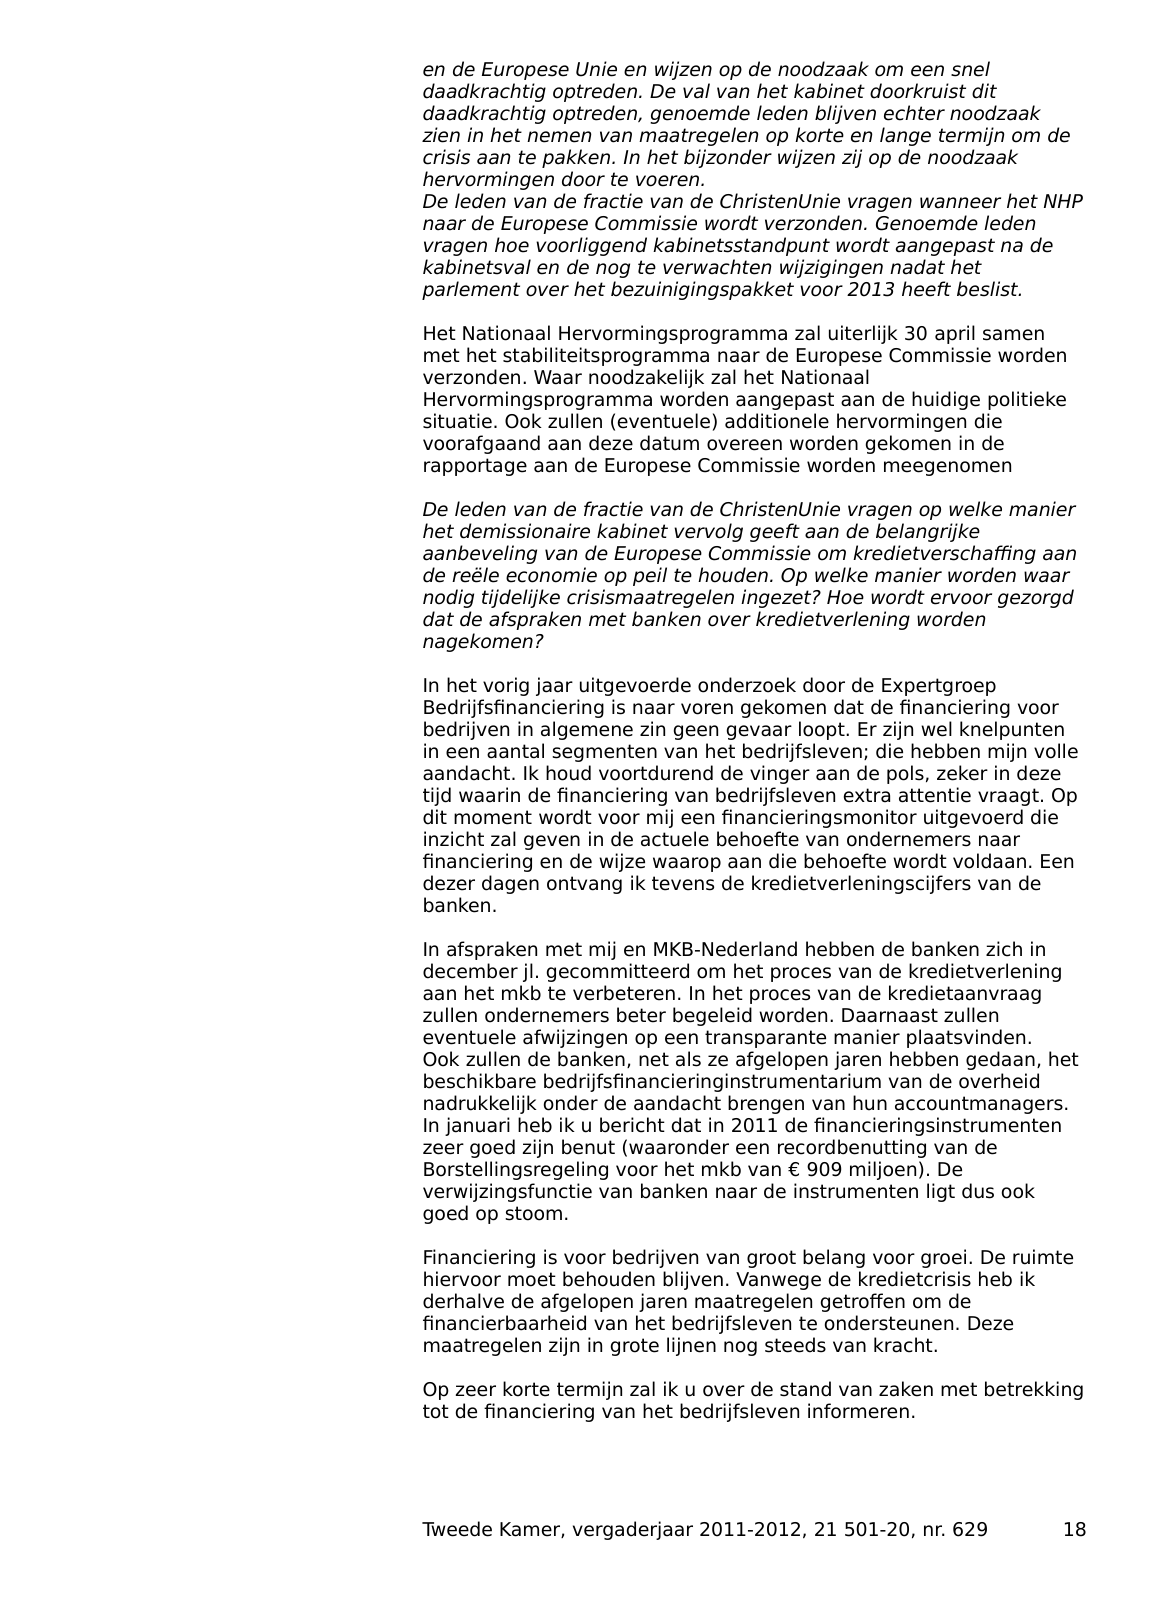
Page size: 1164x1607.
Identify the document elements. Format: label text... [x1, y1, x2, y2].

text In afspraken met mij en MKB-Nederland hebben de banken zich in december jl. gecommitteerd om het proces van de kredietverlening aan het mkb te verbeteren. In het proces van de kredietaanvraag zullen ondernemers beter begeleid worden. Daarnaast zullen eventuele afwijzingen op een transparante manier plaatsvinden. [422, 939, 1087, 1049]
text Ook zullen de banken, net als ze afgelopen jaren hebben gedaan, het beschikbare bedrijfsfinancieringinstrumentarium van de overheid nadrukkelijk onder de aandacht brengen van hun accountmanagers. In januari heb ik u bericht dat in 2011 de financieringsinstrumenten zeer goed zijn benut (waaronder een recordbenutting van de Borstellingsregeling voor het mkb van € 909 miljoen). De verwijzingsfunctie van banken naar de instrumenten ligt dus ook goed op stoom. [422, 1049, 1087, 1225]
text Op zeer korte termijn zal ik u over de stand van zaken met betrekking tot de financiering van het bedrijfsleven informeren. [422, 1379, 1087, 1423]
text Financiering is voor bedrijven van groot belang voor groei. De ruimte hiervoor moet behouden blijven. Vanwege de kredietcrisis heb ik derhalve de afgelopen jaren maatregelen getroffen om de financierbaarheid van het bedrijfsleven te ondersteunen. Deze maatregelen zijn in grote lijnen nog steeds van kracht. [422, 1247, 1087, 1357]
text De leden van de fractie van de ChristenUnie vragen wanneer het NHP naar de Europese Commissie wordt verzonden. Genoemde leden vragen hoe voorliggend kabinetsstandpunt wordt aangepast na de kabinetsval en de nog te verwachten wijzigingen nadat het parlement over het bezuinigingspakket voor 2013 heeft beslist. [422, 191, 1087, 301]
text De leden van de fractie van de ChristenUnie vragen op welke manier het demissionaire kabinet vervolg geeft aan de belangrijke aanbeveling van de Europese Commissie om kredietverschaffing aan de reële economie op peil te houden. Op welke manier worden waar nodig tijdelijke crisismaatregelen ingezet? Hoe wordt ervoor gezorgd dat de afspraken met banken over kredietverlening worden nagekomen? [422, 499, 1087, 653]
text Het Nationaal Hervormingsprogramma zal uiterlijk 30 april samen met het stabiliteitsprogramma naar de Europese Commissie worden verzonden. Waar noodzakelijk zal het Nationaal Hervormingsprogramma worden aangepast aan de huidige politieke situatie. Ook zullen (eventuele) additionele hervormingen die voorafgaand aan deze datum overeen worden gekomen in de rapportage aan de Europese Commissie worden meegenomen [422, 323, 1087, 477]
text In het vorig jaar uitgevoerde onderzoek door de Expertgroep Bedrijfsfinanciering is naar voren gekomen dat de financiering voor bedrijven in algemene zin geen gevaar loopt. Er zijn wel knelpunten in een aantal segmenten van het bedrijfsleven; die hebben mijn volle aandacht. Ik houd voortdurend de vinger aan de pols, zeker in deze tijd waarin de financiering van bedrijfsleven extra attentie vraagt. Op dit moment wordt voor mij een financieringsmonitor uitgevoerd die inzicht zal geven in de actuele behoefte van ondernemers naar financiering en de wijze waarop aan die behoefte wordt voldaan. Een dezer dagen ontvang ik tevens de kredietverleningscijfers van de banken. [422, 675, 1087, 917]
text en de Europese Unie en wijzen op de noodzaak om een snel daadkrachtig optreden. De val van het kabinet doorkruist dit daadkrachtig optreden, genoemde leden blijven echter noodzaak zien in het nemen van maatregelen op korte en lange termijn om de crisis aan te pakken. In het bijzonder wijzen zij op de noodzaak hervormingen door te voeren. [422, 59, 1087, 191]
